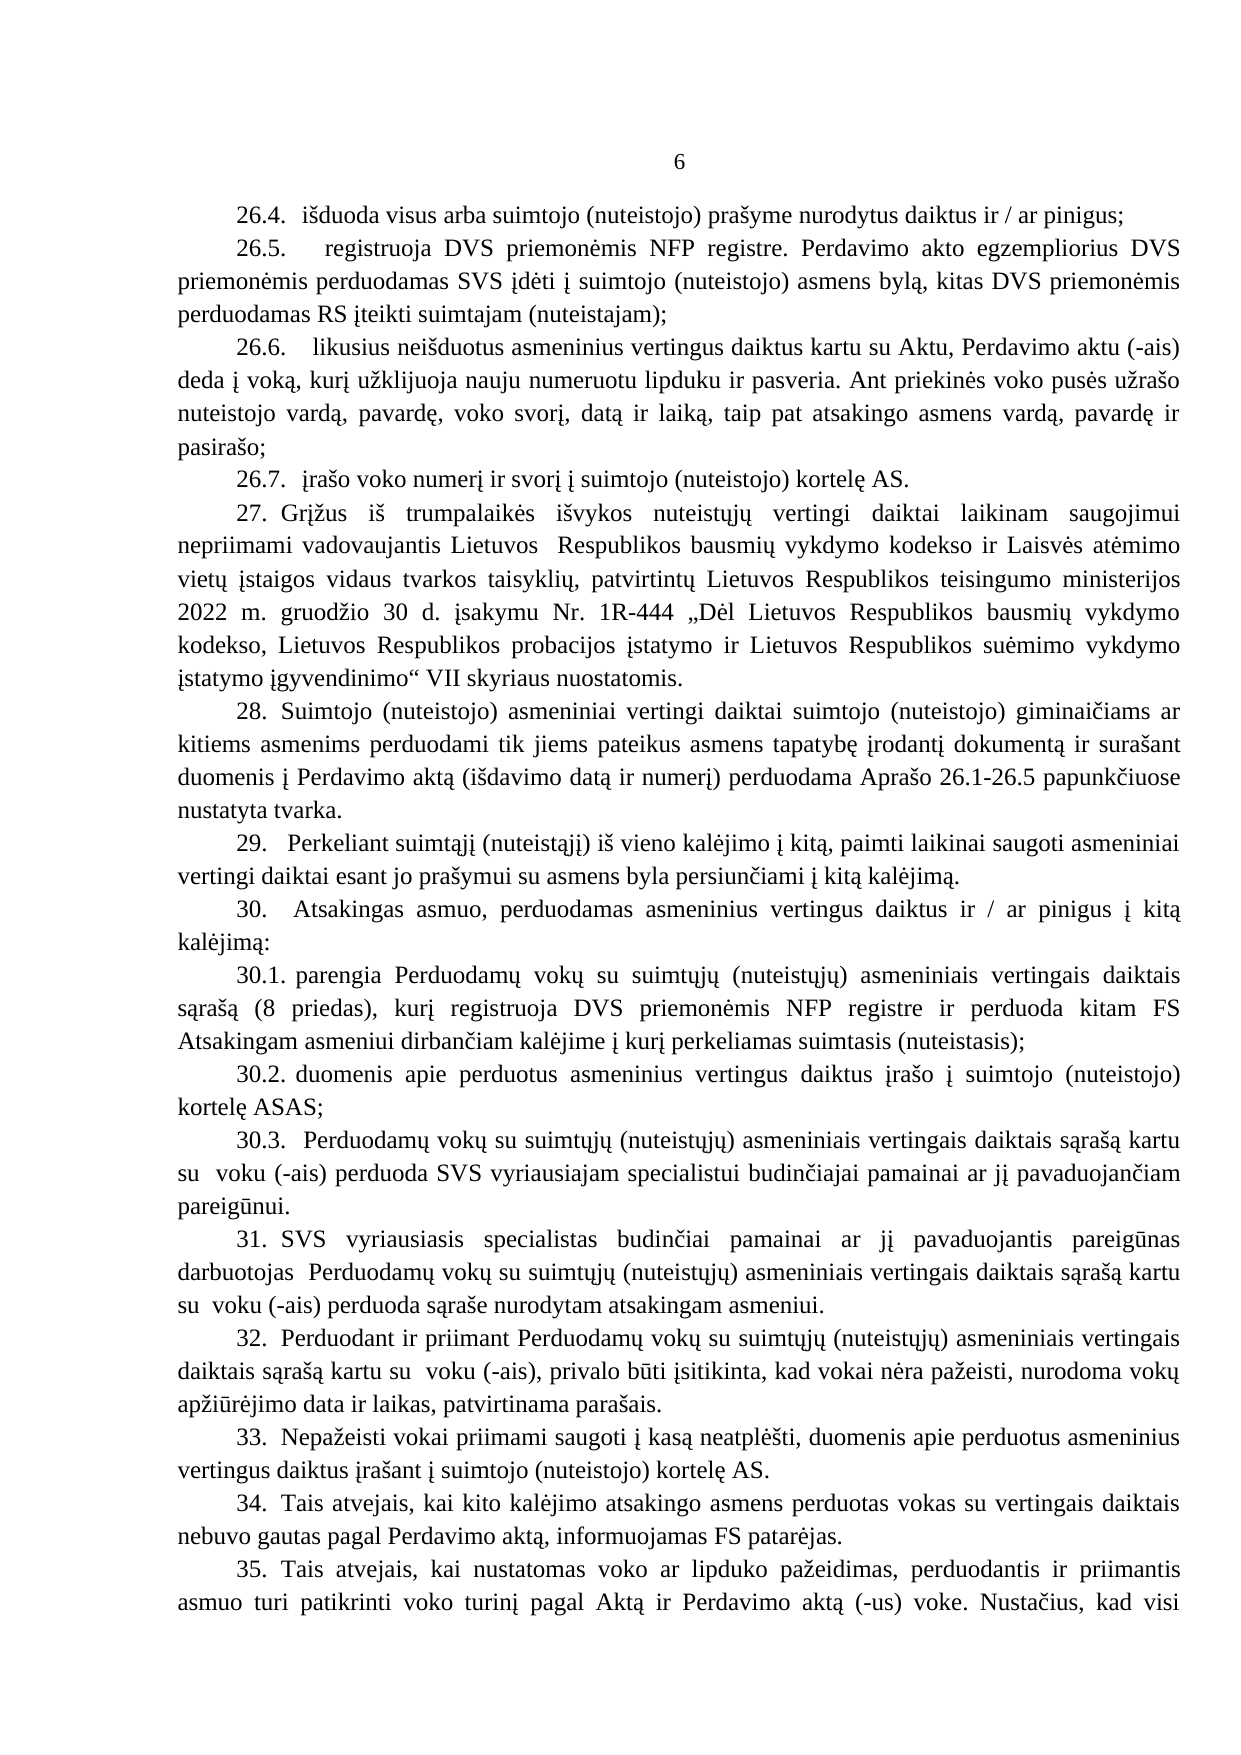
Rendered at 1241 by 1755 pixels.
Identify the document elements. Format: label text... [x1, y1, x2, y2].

text 27. Grįžus iš trumpalaikės išvykos nuteistųjų vertingi daiktai laikinam saugojimui nepriimami vadovaujantis Lietuvos Respublikos bausmių vykdymo kodekso ir Laisvės atėmimo vietų įstaigos vidaus tvarkos taisyklių, patvirtintų Lietuvos Respublikos teisingumo ministerijos 2022 m. gruodžio 30 d. įsakymu Nr. 1R-444 „Dėl Lietuvos Respublikos bausmių vykdymo kodekso, Lietuvos Respublikos probacijos įstatymo ir Lietuvos Respublikos suėmimo vykdymo įstatymo įgyvendinimo“ VII skyriaus nuostatomis. [177, 498, 1181, 691]
text 34. Tais atvejais, kai kito kalėjimo atsakingo asmens perduotas vokas su vertingais daiktais nebuvo gautas pagal Perdavimo aktą, informuojamas FS patarėjas. [177, 1488, 1181, 1550]
text 26.5. registruoja DVS priemonėmis NFP registre. Perdavimo akto egzempliorius DVS priemonėmis perduodamas SVS įdėti į suimtojo (nuteistojo) asmens bylą, kitas DVS priemonėmis perduodamas RS įteikti suimtajam (nuteistajam); [177, 233, 1181, 328]
text 30. Atsakingas asmuo, perduodamas asmeninius vertingus daiktus ir / ar pinigus į kitą kalėjimą: [177, 894, 1181, 956]
text 26.4. išduoda visus arba suimtojo (nuteistojo) prašyme nurodytus daiktus ir / ar pinigus; [177, 200, 1181, 229]
text 32. Perduodant ir priimant Perduodamų vokų su suimtųjų (nuteistųjų) asmeniniais vertingais daiktais sąrašą kartu su voku (-ais), privalo būti įsitikinta, kad vokai nėra pažeisti, nurodoma vokų apžiūrėjimo data ir laikas, patvirtinama parašais. [177, 1323, 1181, 1418]
text 30.1. parengia Perduodamų vokų su suimtųjų (nuteistųjų) asmeniniais vertingais daiktais sąrašą (8 priedas), kurį registruoja DVS priemonėmis NFP registre ir perduoda kitam FS Atsakingam asmeniui dirbančiam kalėjime į kurį perkeliamas suimtasis (nuteistasis); [177, 960, 1181, 1055]
text 31. SVS vyriausiasis specialistas budinčiai pamainai ar jį pavaduojantis pareigūnas darbuotojas Perduodamų vokų su suimtųjų (nuteistųjų) asmeniniais vertingais daiktais sąrašą kartu su voku (-ais) perduoda sąraše nurodytam atsakingam asmeniui. [177, 1224, 1181, 1319]
text 29. Perkeliant suimtąjį (nuteistąjį) iš vieno kalėjimo į kitą, paimti laikinai saugoti asmeniniai vertingi daiktai esant jo prašymui su asmens byla persiunčiami į kitą kalėjimą. [177, 828, 1181, 889]
text 33. Nepažeisti vokai priimami saugoti į kasą neatplėšti, duomenis apie perduotus asmeninius vertingus daiktus įrašant į suimtojo (nuteistojo) kortelę AS. [177, 1422, 1181, 1484]
text 35. Tais atvejais, kai nustatomas voko ar lipduko pažeidimas, perduodantis ir priimantis asmuo turi patikrinti voko turinį pagal Aktą ir Perdavimo aktą (-us) voke. Nustačius, kad visi [177, 1554, 1181, 1616]
text 30.3. Perduodamų vokų su suimtųjų (nuteistųjų) asmeniniais vertingais daiktais sąrašą kartu su voku (-ais) perduoda SVS vyriausiajam specialistui budinčiajai pamainai ar jį pavaduojančiam pareigūnui. [177, 1125, 1181, 1220]
text 26.6. likusius neišduotus asmeninius vertingus daiktus kartu su Aktu, Perdavimo aktu (-ais) deda į voką, kurį užklijuoja nauju numeruotu lipduku ir pasveria. Ant priekinės voko pusės užrašo nuteistojo vardą, pavardę, voko svorį, datą ir laiką, taip pat atsakingo asmens vardą, pavardę ir pasirašo; [177, 332, 1181, 460]
text 30.2. duomenis apie perduotus asmeninius vertingus daiktus įrašo į suimtojo (nuteistojo) kortelę ASAS; [177, 1059, 1181, 1121]
text 28. Suimtojo (nuteistojo) asmeniniai vertingi daiktai suimtojo (nuteistojo) giminaičiams ar kitiems asmenims perduodami tik jiems pateikus asmens tapatybę įrodantį dokumentą ir surašant duomenis į Perdavimo aktą (išdavimo datą ir numerį) perduodama Aprašo 26.1-26.5 papunkčiuose nustatyta tvarka. [177, 696, 1181, 823]
text 26.7. įrašo voko numerį ir svorį į suimtojo (nuteistojo) kortelę AS. [177, 464, 1181, 493]
